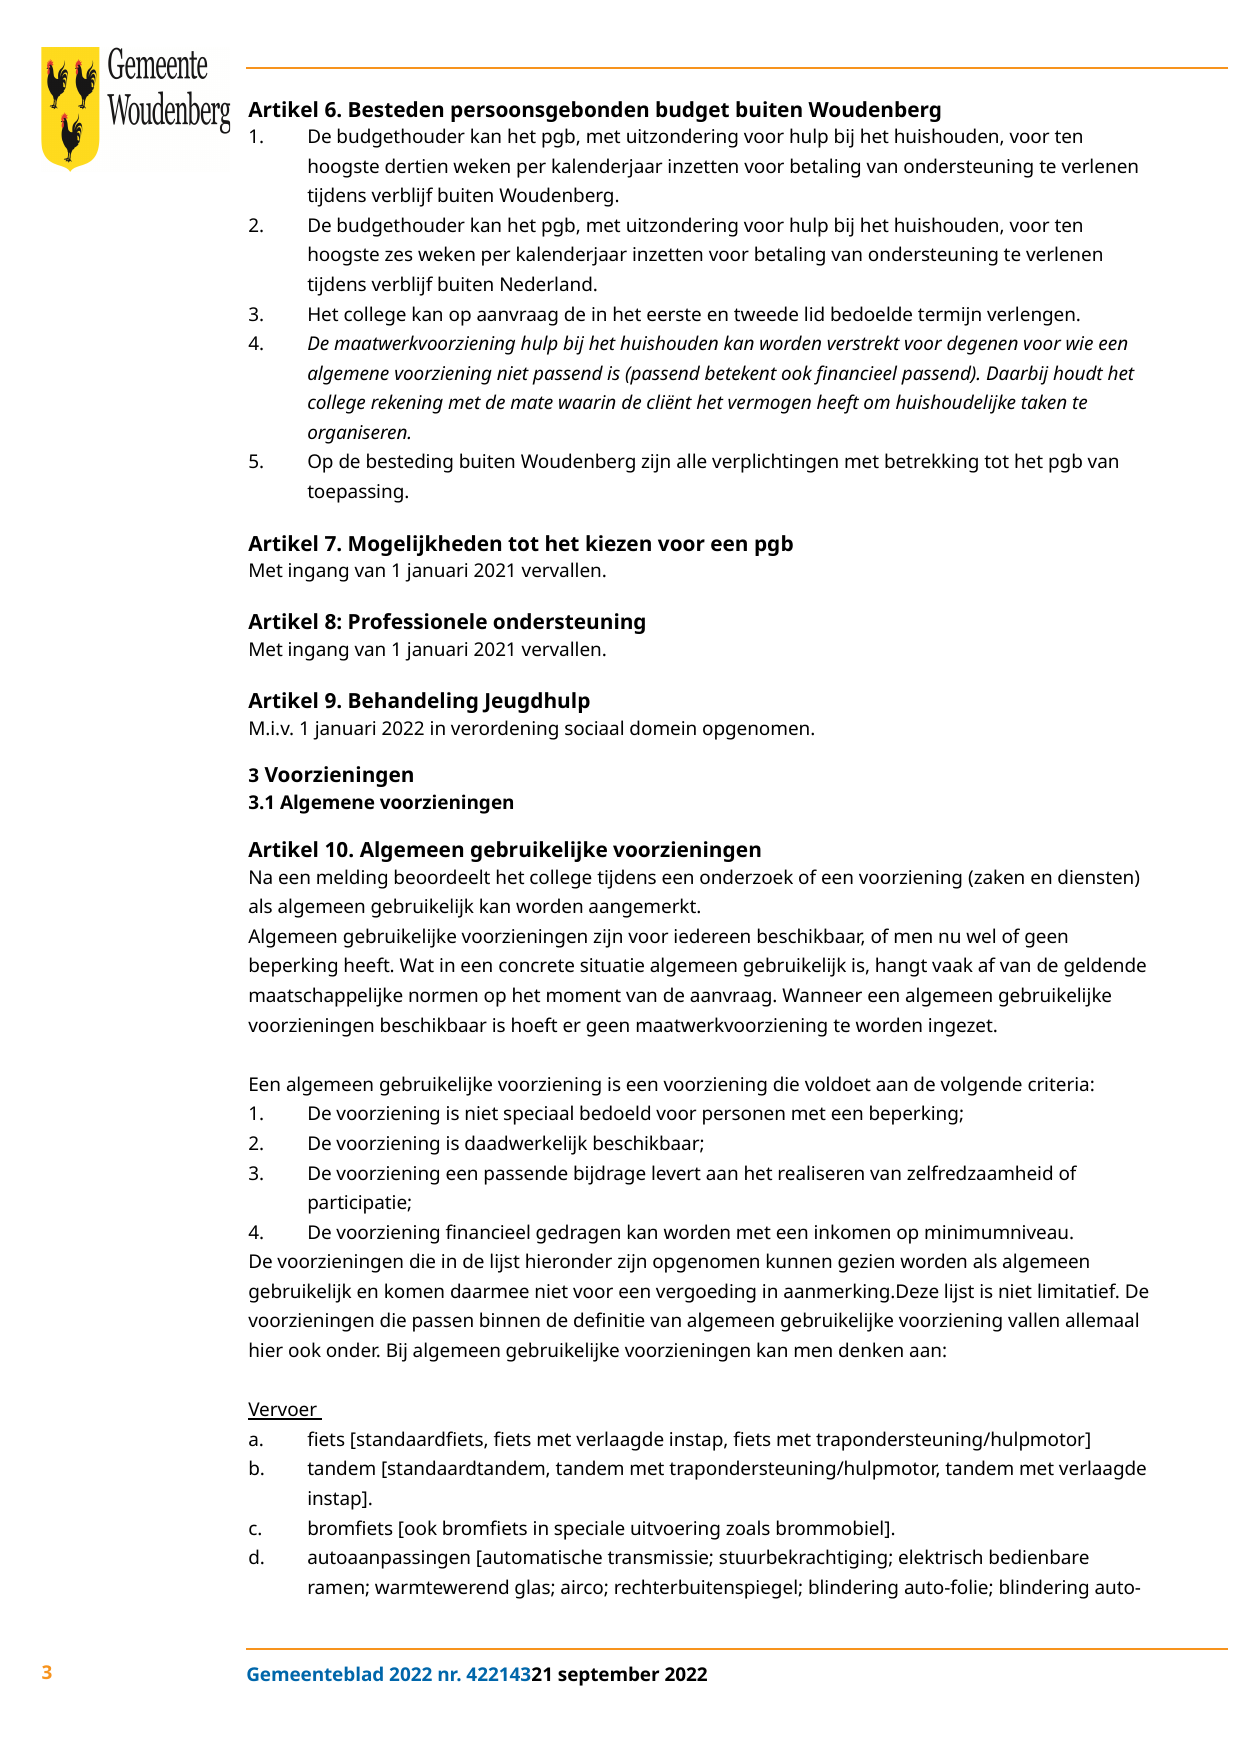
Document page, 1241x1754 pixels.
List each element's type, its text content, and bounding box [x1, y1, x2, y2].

text M.i.v. 1 januari 2022 in verordening sociaal domein opgenomen. [248, 715, 1152, 741]
text 3 Voorzieningen [248, 760, 1152, 789]
text De voorzieningen die in de lijst hieronder zijn opgenomen kunnen gezien worden als algemeen gebruikelijk en komen daarmee niet voor een vergoeding in aanmerking.Deze lijst is niet limitatief. De voorzieningen die passen binnen de definitie van algemeen gebruikelijke voorziening vallen allemaal hier ook onder. Bij algemeen gebruikelijke voorzieningen kan men denken aan: [248, 1248, 1152, 1363]
picture [41, 47, 231, 172]
text Artikel 9. Behandeling Jeugdhulp [248, 686, 1152, 715]
text Algemeen gebruikelijke voorzieningen zijn voor iedereen beschikbaar, of men nu wel of geen beperking heeft. Wat in een concrete situatie algemeen gebruikelijk is, hangt vaak af van de geldende maatschappelijke normen op het moment van de aanvraag. Wanneer een algemeen gebruikelijke voorzieningen beschikbaar is hoeft er geen maatwerkvoorziening te worden ingezet. [248, 923, 1152, 1037]
list De budgethouder kan het pgb, met uitzondering voor hulp bij het huishouden, voor ten hoogste zes weken per kalenderjaar inzetten voor betaling van ondersteuning te verlenen tijdens verblijf buiten Nederland. [248, 212, 1152, 297]
list bromfiets [ook bromfiets in speciale uitvoering zoals brommobiel]. [248, 1515, 1152, 1540]
list Op de besteding buiten Woudenberg zijn alle verplichtingen met betrekking tot het pgb van toepassing. [248, 449, 1152, 504]
list De voorziening is niet speciaal bedoeld voor personen met een beperking; [248, 1101, 1152, 1126]
text Na een melding beoordeelt het college tijdens een onderzoek of een voorziening (zaken en diensten) als algemeen gebruikelijk kan worden aangemerkt. [248, 864, 1152, 919]
list De voorziening een passende bijdrage levert aan het realiseren van zelfredzaamheid of participatie; [248, 1160, 1152, 1215]
list De maatwerkvoorziening hulp bij het huishouden kan worden verstrekt voor degenen voor wie een algemene voorziening niet passend is (passend betekent ook financieel passend). Daarbij houdt het college rekening met de mate waarin de cliënt het vermogen heeft om huishoudelijke taken te organiseren. [248, 330, 1152, 445]
text Artikel 6. Besteden persoonsgebonden budget buiten Woudenberg [248, 95, 1152, 123]
text Vervoer [248, 1396, 1152, 1422]
list fiets [standaardfiets, fiets met verlaagde instap, fiets met trapondersteuning/hulpmotor] [248, 1426, 1152, 1452]
text Artikel 10. Algemeen gebruikelijke voorzieningen [248, 835, 1152, 864]
list De voorziening financieel gedragen kan worden met een inkomen op minimumniveau. [248, 1219, 1152, 1244]
list autoaanpassingen [automatische transmissie; stuurbekrachtiging; elektrisch bedienbare ramen; warmtewerend glas; airco; rechterbuitenspiegel; blindering auto-folie; blindering auto- [248, 1544, 1152, 1599]
text Artikel 7. Mogelijkheden tot het kiezen voor een pgb [248, 529, 1152, 557]
text Artikel 8: Professionele ondersteuning [248, 607, 1152, 636]
text Een algemeen gebruikelijke voorziening is een voorziening die voldoet aan de volgende criteria: [248, 1071, 1152, 1097]
list tandem [standaardtandem, tandem met trapondersteuning/hulpmotor, tandem met verlaagde instap]. [248, 1456, 1152, 1511]
text Met ingang van 1 januari 2021 vervallen. [248, 557, 1152, 583]
text Met ingang van 1 januari 2021 vervallen. [248, 636, 1152, 662]
text 3.1 Algemene voorzieningen [248, 789, 1152, 814]
list De budgethouder kan het pgb, met uitzondering voor hulp bij het huishouden, voor ten hoogste dertien weken per kalenderjaar inzetten voor betaling van ondersteuning te verlenen tijdens verblijf buiten Woudenberg. [248, 123, 1152, 208]
list De voorziening is daadwerkelijk beschikbaar; [248, 1130, 1152, 1156]
list Het college kan op aanvraag de in het eerste en tweede lid bedoelde termijn verlengen. [248, 301, 1152, 326]
